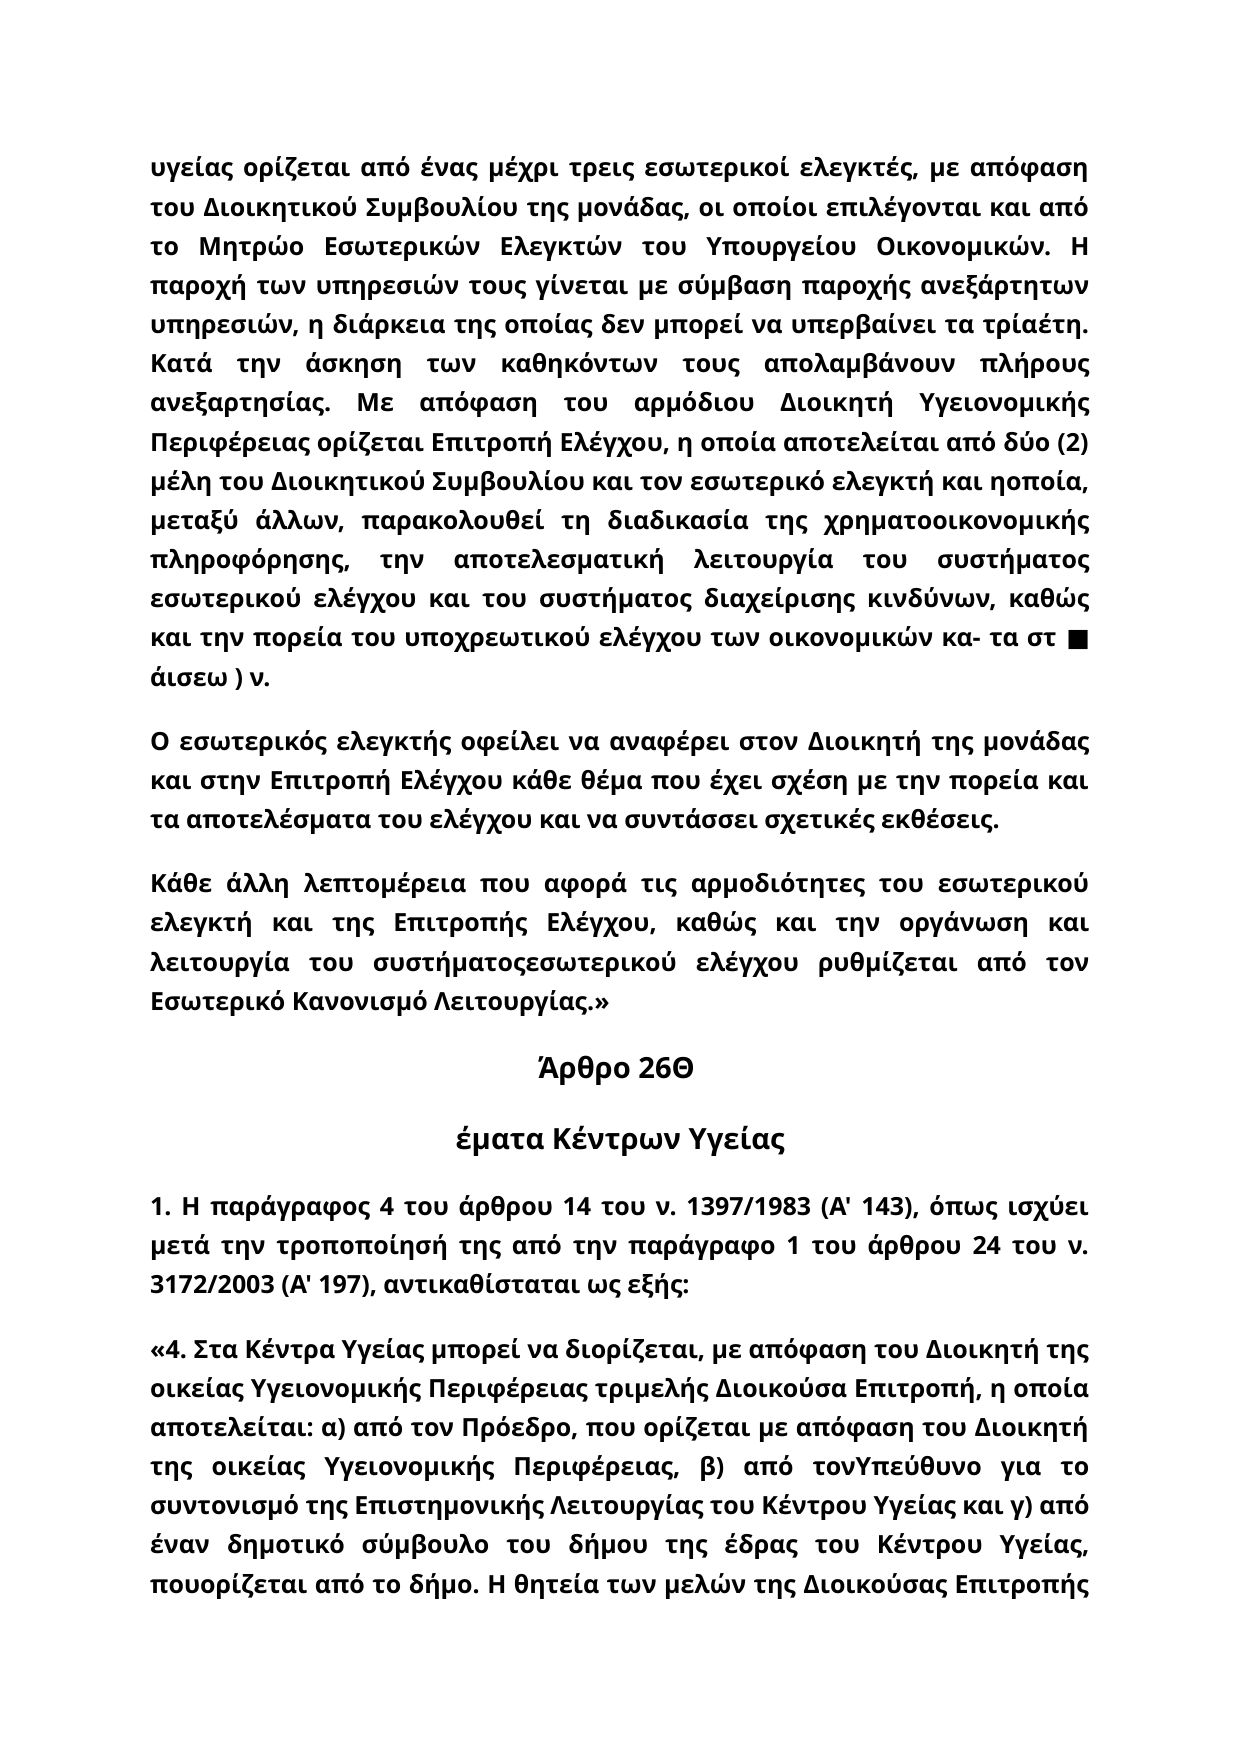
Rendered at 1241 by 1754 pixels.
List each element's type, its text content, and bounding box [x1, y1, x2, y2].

text Κάθε άλλη λεπτομέρεια που αφορά τις αρμοδιότητες του εσωτερικού ελεγκτή και της Επιτροπής Ελέγχου, καθώς και την οργάνωση και λειτουργία του συστήματοςεσωτερικού ελέγχου ρυθμίζεται από τον Εσωτερικό Κανονισμό Λειτουργίας.» [150, 866, 1090, 1017]
text 1. Η παράγραφος 4 του άρθρου 14 του ν. 1397/1983 (Α' 143), όπως ισχύει μετά την τροποποίησή της από την παράγραφο 1 του άρθρου 24 του ν. 3172/2003 (Α' 197), αντικαθίσταται ως εξής: [150, 1189, 1090, 1301]
text υγείας ορίζεται από ένας μέχρι τρεις εσωτερικοί ελεγκτές, με απόφαση του Διοικητικού Συμβουλίου της μονάδας, οι οποίοι επιλέγονται και από το Μητρώο Εσωτερικών Ελεγκτών του Υπουργείου Οικονομικών. Η παροχή των υπηρεσιών τους γίνεται με σύμβαση παροχής ανεξάρτητων υπηρεσιών, η διάρκεια της οποίας δεν μπορεί να υπερβαίνει τα τρίαέτη. Κατά την άσκηση των καθηκόντων τους απολαμβάνουν πλήρους ανεξαρτησίας. Με απόφαση του αρμόδιου Διοικητή Υγειονομικής Περιφέρειας ορίζεται Επιτροπή Ελέγχου, η οποία αποτελείται από δύο (2) μέλη του Διοικητικού Συμβουλίου και τον εσωτερικό ελεγκτή και ηοποία, μεταξύ άλλων, παρακολουθεί τη διαδικασία της χρηματοοικονομικής πληροφόρησης, την αποτελεσματική λειτουργία του συστήματος εσωτερικού ελέγχου και του συστήματος διαχείρισης κινδύνων, καθώς και την πορεία του υποχρεωτικού ελέγχου των οικονομικών κα- τɑ στ ■ άισɛω ) ν. [150, 150, 1090, 693]
subtitle έματα Κέντρων Υγείας [150, 1118, 1090, 1158]
subtitle Άρθρο 26Θ [150, 1047, 1090, 1087]
text «4. Στα Κέντρα Υγείας μπορεί να διορίζεται, με απόφαση του Διοικητή της οικείας Υγειονομικής Περιφέρειας τριμελής Διοικούσα Επιτροπή, η οποία αποτελείται: α) από τον Πρόεδρο, που ορίζεται με απόφαση του Διοικητή της οικείας Υγειονομικής Περιφέρειας, β) από τονΥπεύθυνο για το συντονισμό της Επιστημονικής Λειτουργίας του Κέντρου Υγείας και γ) από έναν δημοτικό σύμβουλο του δήμου της έδρας του Κέντρου Υγείας, πουορίζεται από το δήμο. Η θητεία των μελών της Διοικούσας Επιτροπής [150, 1331, 1090, 1600]
text Ο εσωτερικός ελεγκτής οφείλει να αναφέρει στον Διοικητή της μονάδας και στην Επιτροπή Ελέγχου κάθε θέμα που έχει σχέση με την πορεία και τα αποτελέσματα του ελέγχου και να συντάσσει σχετικές εκθέσεις. [150, 723, 1090, 836]
